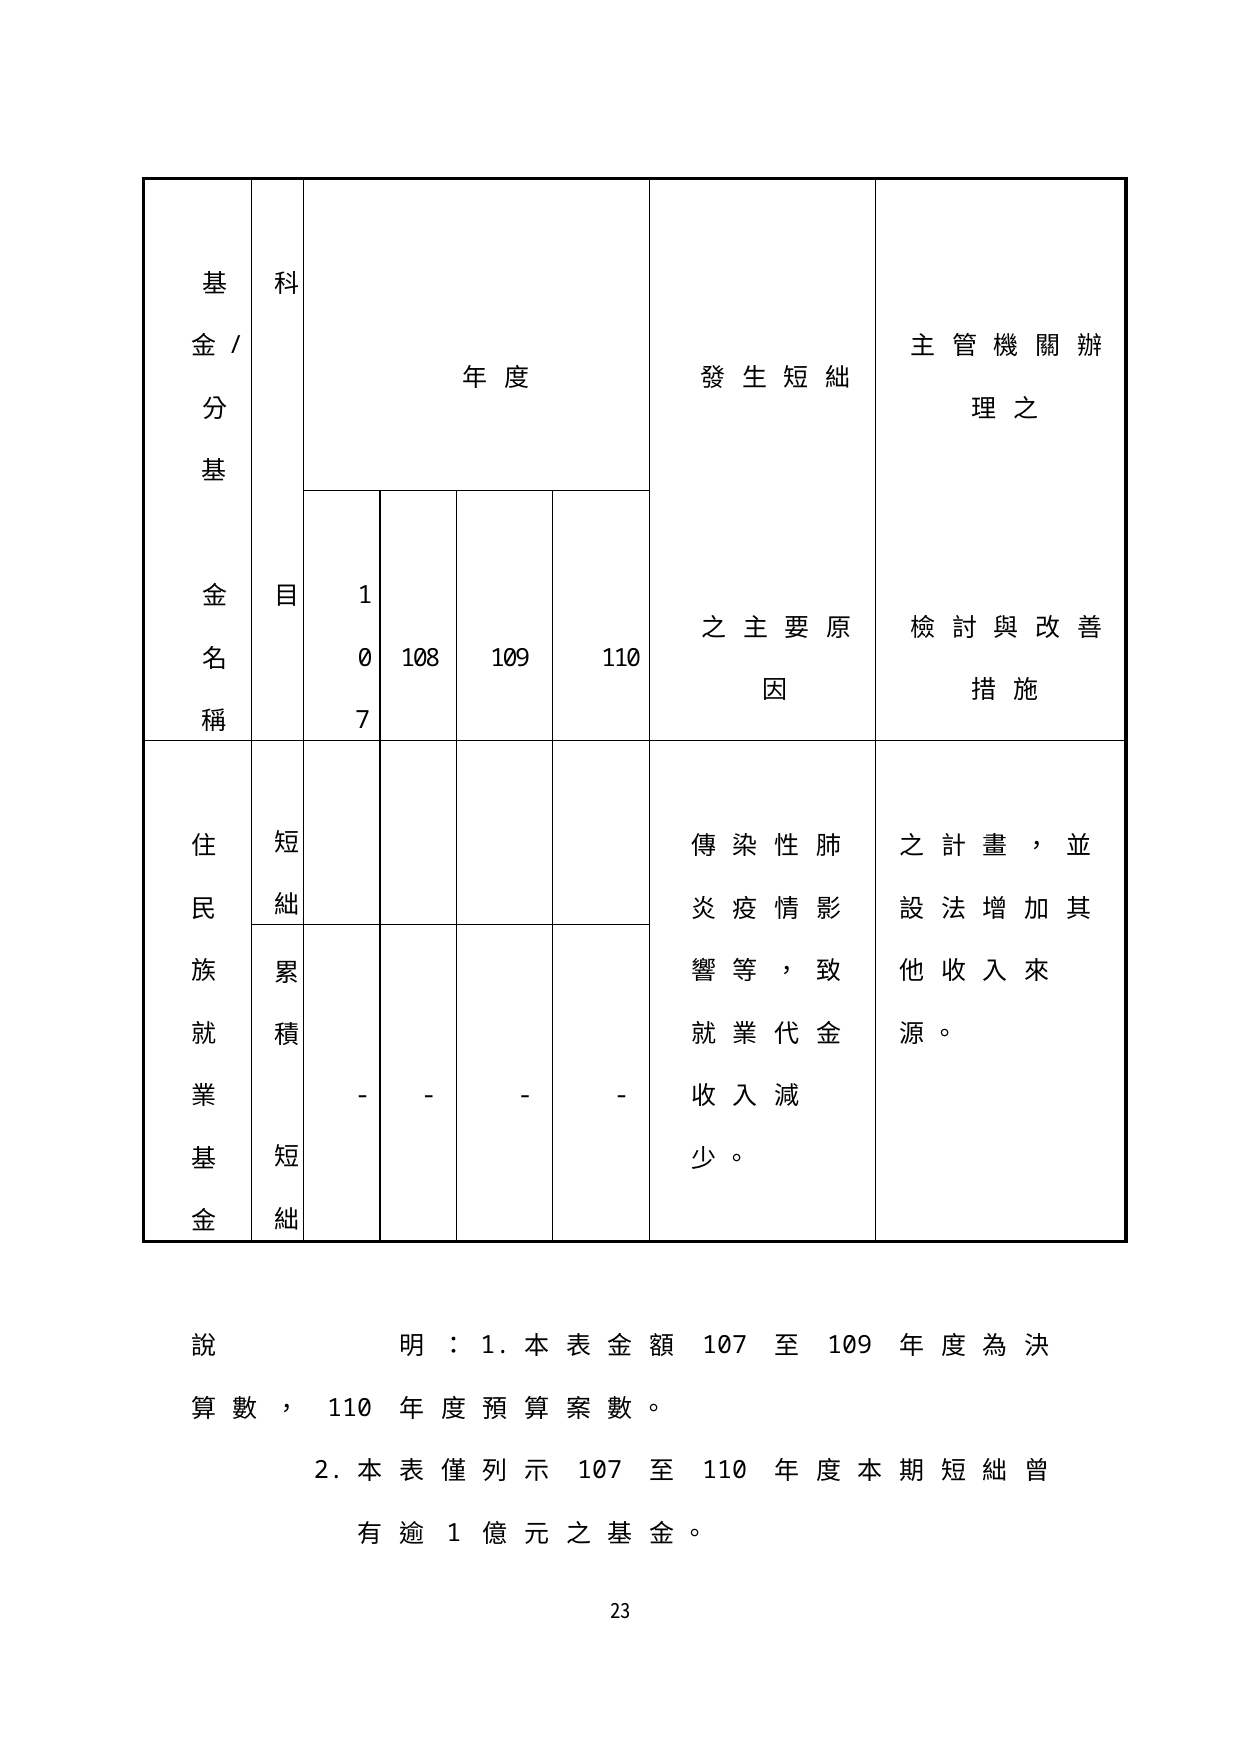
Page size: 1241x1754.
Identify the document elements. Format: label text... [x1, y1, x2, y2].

table_cell 檢討與改善措施 [876, 490, 1124, 740]
table_cell 109 [457, 491, 552, 740]
table_cell - [457, 925, 552, 1240]
table_cell 之主要原因 [650, 490, 875, 740]
table_cell [553, 741, 649, 923]
table_cell [457, 741, 552, 923]
table_cell - [304, 925, 379, 1240]
table_cell 之計畫，並設法增加其他收入來源。 [876, 741, 1124, 1240]
table_header 發生短絀 [650, 180, 875, 490]
table_cell 金名稱 [145, 490, 251, 740]
table_header 基金/分基 [145, 180, 251, 490]
table_header 科 [252, 180, 303, 490]
table_cell - [381, 925, 456, 1240]
table_cell [381, 741, 456, 923]
table_cell 107 [304, 491, 379, 740]
table_cell 15.原住民族就業基金 [145, 741, 251, 1240]
table_cell 傳染性肺炎疫情影響等，致就業代金收入減少。 [650, 741, 875, 1240]
table_cell 累積 短絀 [252, 925, 303, 1240]
table_cell - [553, 925, 649, 1240]
table_cell - [304, 741, 379, 923]
table_header 年度 [304, 180, 649, 490]
table_cell 108 [381, 491, 456, 740]
table_cell 110 [553, 491, 649, 740]
table_header 主管機關辦理之 [876, 180, 1124, 490]
table_cell 目 [252, 490, 303, 740]
table_cell 短絀 [252, 741, 303, 923]
text 說 明：1.本表金額107至109年度為決算數，110年度預算案數。 [162, 1302, 1058, 1427]
text 2.本表僅列示107至110年度本期短絀曾有逾1億元之基金。 [286, 1427, 1058, 1552]
